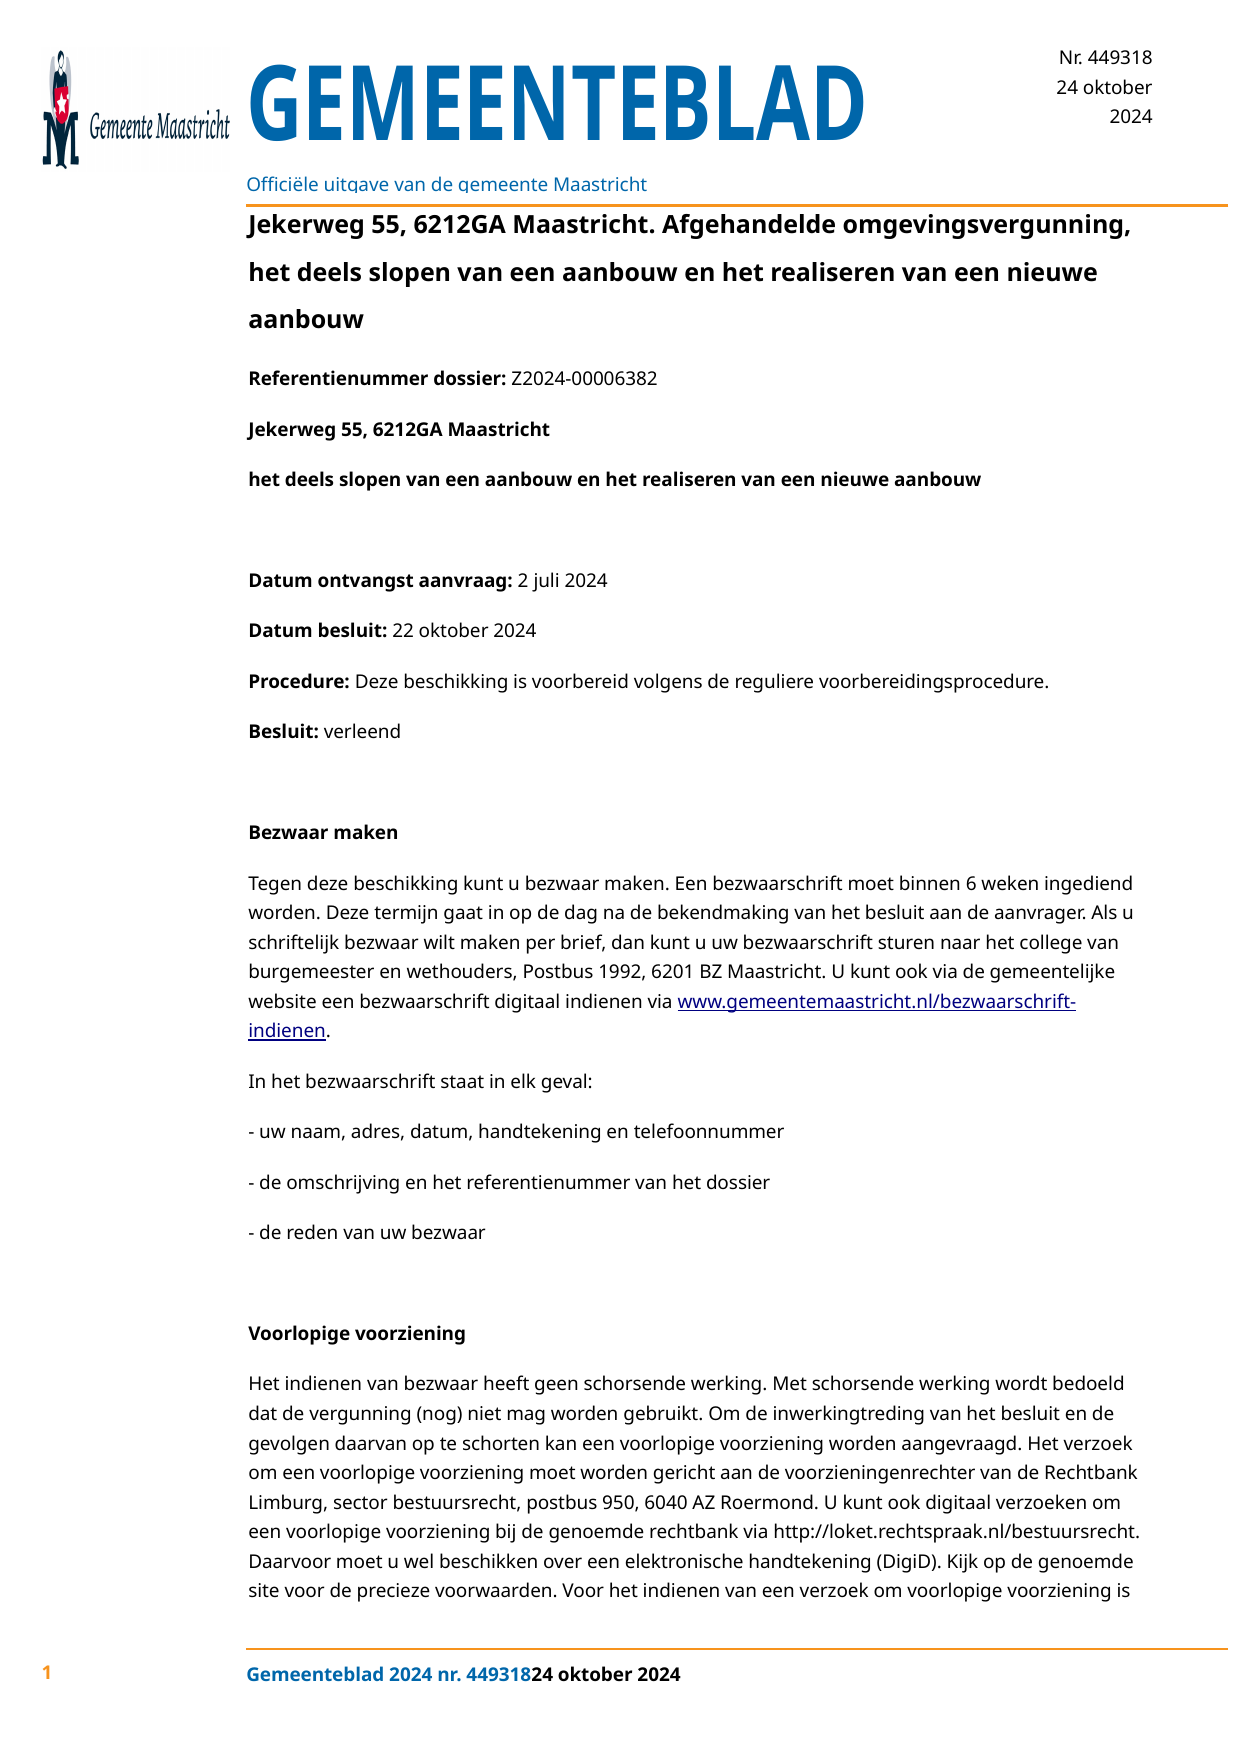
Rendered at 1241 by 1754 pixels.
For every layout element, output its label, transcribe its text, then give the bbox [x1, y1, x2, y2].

text - de omschrijving en het referentienummer van het dossier [248, 1169, 1152, 1194]
text het deels slopen van een aanbouw en het realiseren van een nieuwe aanbouw [248, 466, 1152, 492]
text Jekerweg 55, 6212GA Maastricht. Afgehandelde omgevingsvergunning, het deels slopen van een aanbouw en het realiseren van een nieuwe aanbouw [248, 207, 1152, 336]
text Voorlopige voorziening [248, 1320, 1152, 1346]
picture [41, 47, 231, 172]
text - de reden van uw bezwaar [248, 1219, 1152, 1245]
text Datum ontvangst aanvraag: 2 juli 2024 [248, 567, 1152, 593]
text Jekerweg 55, 6212GA Maastricht [248, 416, 1152, 442]
text - uw naam, adres, datum, handtekening en telefoonnummer [248, 1118, 1152, 1144]
text Referentienummer dossier: Z2024-00006382 [248, 366, 1152, 391]
text Tegen deze beschikking kunt u bezwaar maken. Een bezwaarschrift moet binnen 6 weken ingediend worden. Deze termijn gaat in op de dag na de bekendmaking van het besluit aan de aanvrager. Als u schriftelijk bezwaar wilt maken per brief, dan kunt u uw bezwaarschrift sturen naar het college van burgemeester en wethouders, Postbus 1992, 6201 BZ Maastricht. U kunt ook via de gemeentelijke website een bezwaarschrift digitaal indienen via www.gemeentemaastricht.nl/bezwaarschrift-indienen. [248, 870, 1152, 1043]
text Besluit: verleend [248, 718, 1152, 744]
text Procedure: Deze beschikking is voorbereid volgens de reguliere voorbereidingsprocedure. [248, 668, 1152, 694]
text In het bezwaarschrift staat in elk geval: [248, 1068, 1152, 1094]
text Bezwaar maken [248, 819, 1152, 845]
text Datum besluit: 22 oktober 2024 [248, 618, 1152, 643]
text Het indienen van bezwaar heeft geen schorsende werking. Met schorsende werking wordt bedoeld dat de vergunning (nog) niet mag worden gebruikt. Om de inwerkingtreding van het besluit en de gevolgen daarvan op te schorten kan een voorlopige voorziening worden aangevraagd. Het verzoek om een voorlopige voorziening moet worden gericht aan de voorzieningenrechter van de Rechtbank Limburg, sector bestuursrecht, postbus 950, 6040 AZ Roermond. U kunt ook digitaal verzoeken om een voorlopige voorziening bij de genoemde rechtbank via http://loket.rechtspraak.nl/bestuursrecht. Daarvoor moet u wel beschikken over een elektronische handtekening (DigiD). Kijk op de genoemde site voor de precieze voorwaarden. Voor het indienen van een verzoek om voorlopige voorziening is [248, 1371, 1152, 1603]
